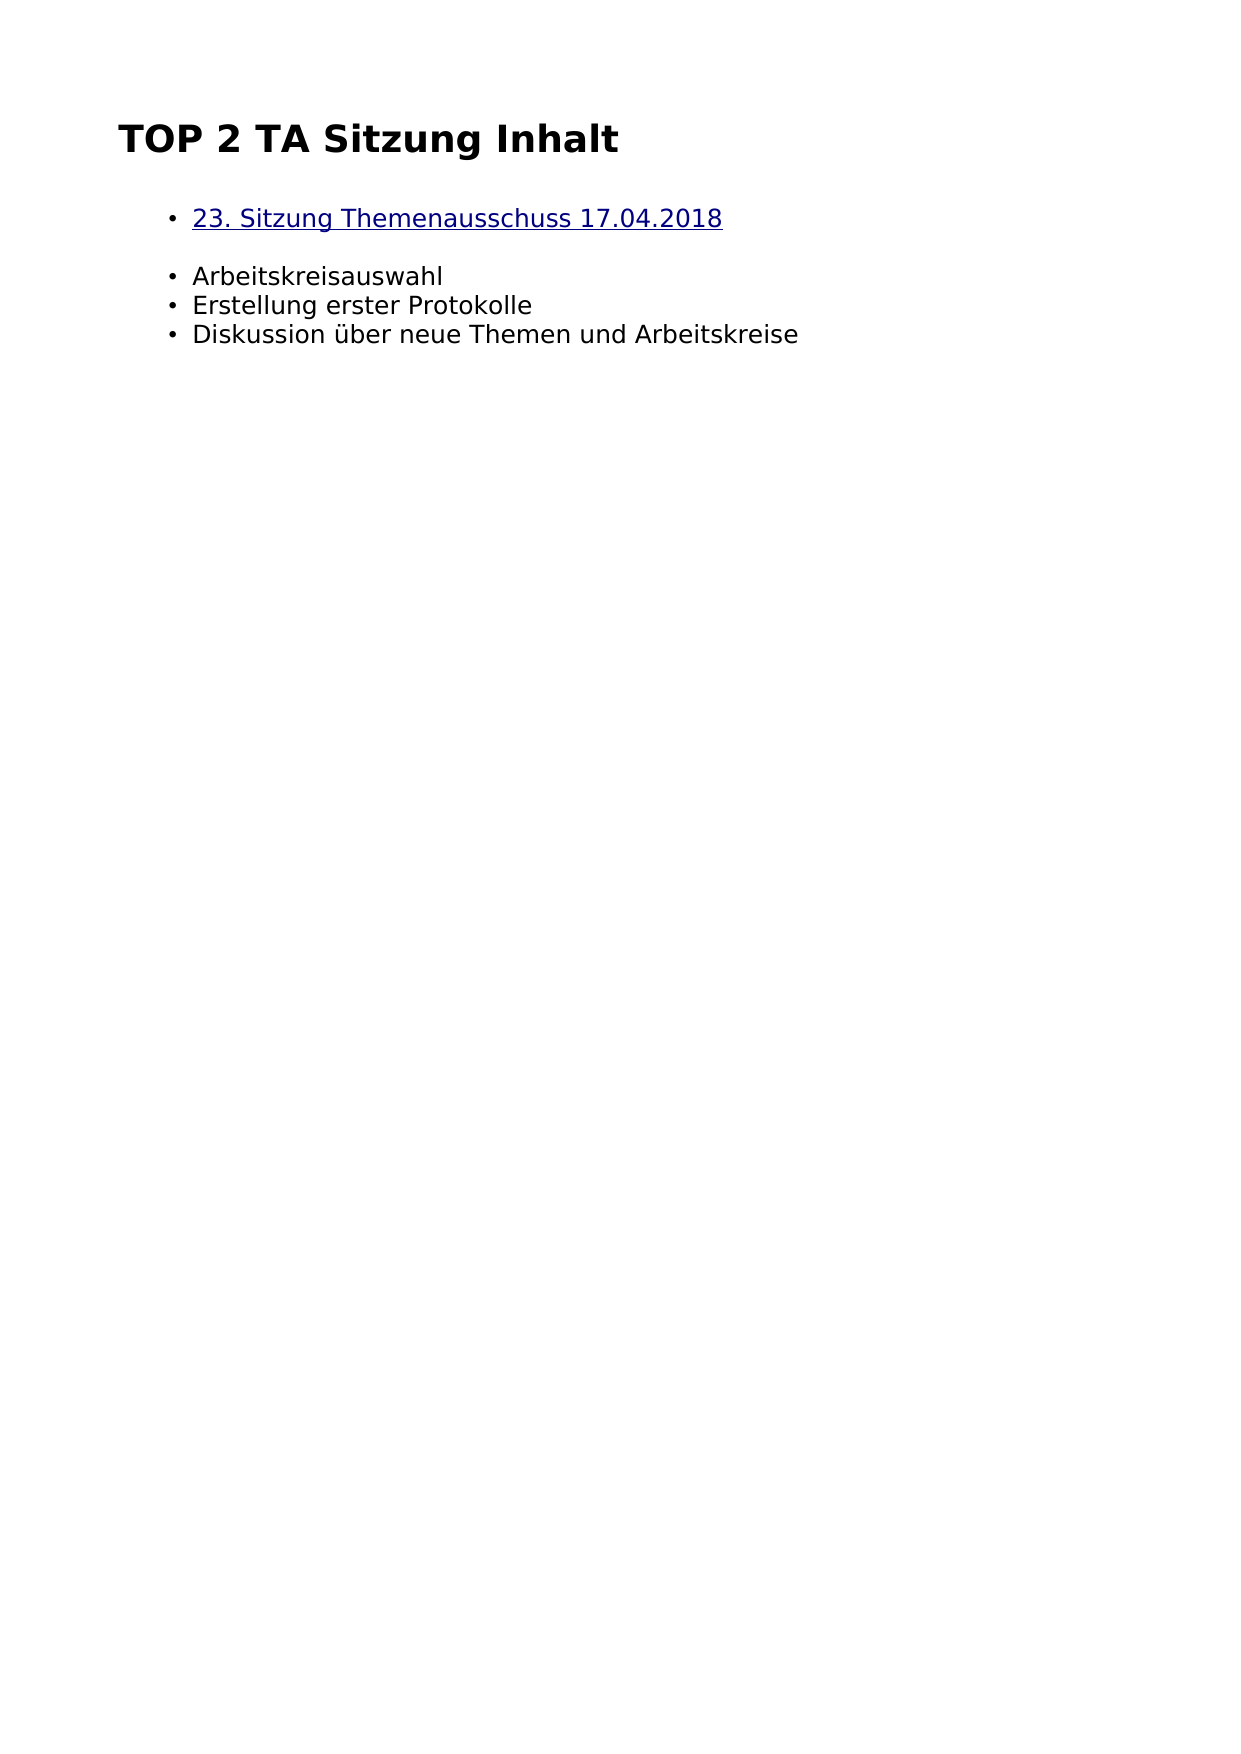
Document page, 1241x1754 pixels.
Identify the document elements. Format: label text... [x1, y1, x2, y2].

list 23. Sitzung Themenausschuss 17.04.2018 [177, 204, 1122, 233]
list Arbeitskreisauswahl [177, 262, 1122, 292]
list Diskussion über neue Themen und Arbeitskreise [177, 321, 1122, 350]
list Erstellung erster Protokolle [177, 292, 1122, 321]
subtitle TOP 2 TA Sitzung Inhalt [118, 118, 1122, 162]
